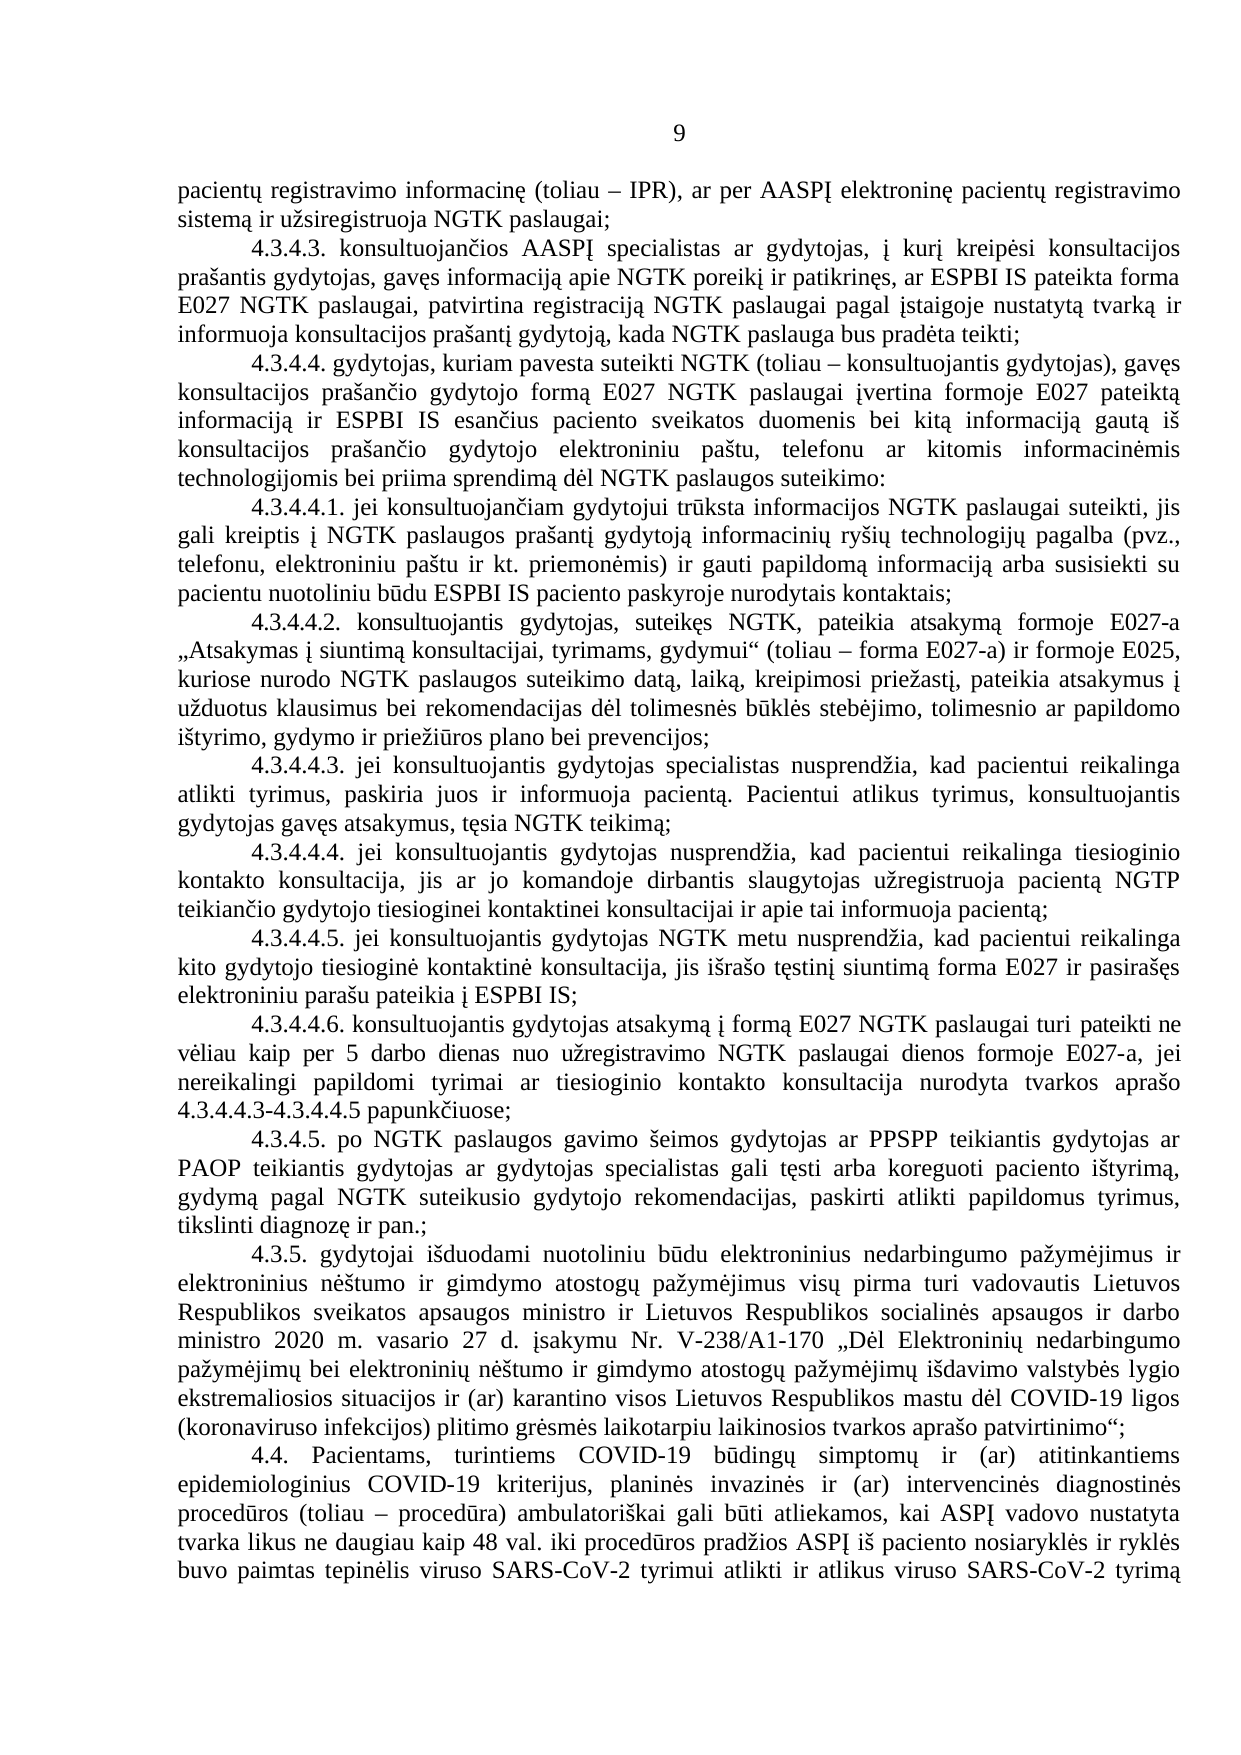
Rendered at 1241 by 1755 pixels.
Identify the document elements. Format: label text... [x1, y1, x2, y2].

text 4.3.4.4. gydytojas, kuriam pavesta suteikti NGTK (toliau – konsultuojantis gydytojas), gavęs konsultacijos prašančio gydytojo formą E027 NGTK paslaugai įvertina formoje E027 pateiktą informaciją ir ESPBI IS esančius paciento sveikatos duomenis bei kitą informaciją gautą iš konsultacijos prašančio gydytojo elektroniniu paštu, telefonu ar kitomis informacinėmis technologijomis bei priima sprendimą dėl NGTK paslaugos suteikimo: [177, 348, 1181, 492]
text 4.3.4.4.3. jei konsultuojantis gydytojas specialistas nusprendžia, kad pacientui reikalinga atlikti tyrimus, paskiria juos ir informuoja pacientą. Pacientui atlikus tyrimus, konsultuojantis gydytojas gavęs atsakymus, tęsia NGTK teikimą; [177, 751, 1181, 837]
text pacientų registravimo informacinę (toliau – IPR), ar per AASPĮ elektroninę pacientų registravimo sistemą ir užsiregistruoja NGTK paslaugai; [177, 176, 1181, 233]
text 4.3.4.5. po NGTK paslaugos gavimo šeimos gydytojas ar PPSPP teikiantis gydytojas ar PAOP teikiantis gydytojas ar gydytojas specialistas gali tęsti arba koreguoti paciento ištyrimą, gydymą pagal NGTK suteikusio gydytojo rekomendacijas, paskirti atlikti papildomus tyrimus, tikslinti diagnozę ir pan.; [177, 1124, 1181, 1239]
text 4.3.5. gydytojai išduodami nuotoliniu būdu elektroninius nedarbingumo pažymėjimus ir elektroninius nėštumo ir gimdymo atostogų pažymėjimus visų pirma turi vadovautis Lietuvos Respublikos sveikatos apsaugos ministro ir Lietuvos Respublikos socialinės apsaugos ir darbo ministro 2020 m. vasario 27 d. įsakymu Nr. V-238/A1-170 „Dėl Elektroninių nedarbingumo pažymėjimų bei elektroninių nėštumo ir gimdymo atostogų pažymėjimų išdavimo valstybės lygio ekstremaliosios situacijos ir (ar) karantino visos Lietuvos Respublikos mastu dėl COVID-19 ligos (koronaviruso infekcijos) plitimo grėsmės laikotarpiu laikinosios tvarkos aprašo patvirtinimo“; [177, 1239, 1181, 1441]
text 4.3.4.3. konsultuojančios AASPĮ specialistas ar gydytojas, į kurį kreipėsi konsultacijos prašantis gydytojas, gavęs informaciją apie NGTK poreikį ir patikrinęs, ar ESPBI IS pateikta forma E027 NGTK paslaugai, patvirtina registraciją NGTK paslaugai pagal įstaigoje nustatytą tvarką ir informuoja konsultacijos prašantį gydytoją, kada NGTK paslauga bus pradėta teikti; [177, 233, 1181, 348]
text 4.3.4.4.6. konsultuojantis gydytojas atsakymą į formą E027 NGTK paslaugai turi pateikti ne vėliau kaip per 5 darbo dienas nuo užregistravimo NGTK paslaugai dienos formoje E027-a, jei nereikalingi papildomi tyrimai ar tiesioginio kontakto konsultacija nurodyta tvarkos aprašo 4.3.4.4.3-4.3.4.4.5 papunkčiuose; [177, 1009, 1181, 1124]
text 4.4. Pacientams, turintiems COVID-19 būdingų simptomų ir (ar) atitinkantiems epidemiologinius COVID-19 kriterijus, planinės invazinės ir (ar) intervencinės diagnostinės procedūros (toliau – procedūra) ambulatoriškai gali būti atliekamos, kai ASPĮ vadovo nustatyta tvarka likus ne daugiau kaip 48 val. iki procedūros pradžios ASPĮ iš paciento nosiaryklės ir ryklės buvo paimtas tepinėlis viruso SARS-CoV-2 tyrimui atlikti ir atlikus viruso SARS-CoV-2 tyrimą [177, 1441, 1181, 1584]
text 4.3.4.4.4. jei konsultuojantis gydytojas nusprendžia, kad pacientui reikalinga tiesioginio kontakto konsultacija, jis ar jo komandoje dirbantis slaugytojas užregistruoja pacientą NGTP teikiančio gydytojo tiesioginei kontaktinei konsultacijai ir apie tai informuoja pacientą; [177, 837, 1181, 923]
text 4.3.4.4.2. konsultuojantis gydytojas, suteikęs NGTK, pateikia atsakymą formoje E027-a „Atsakymas į siuntimą konsultacijai, tyrimams, gydymui“ (toliau – forma E027-a) ir formoje E025, kuriose nurodo NGTK paslaugos suteikimo datą, laiką, kreipimosi priežastį, pateikia atsakymus į užduotus klausimus bei rekomendacijas dėl tolimesnės būklės stebėjimo, tolimesnio ar papildomo ištyrimo, gydymo ir priežiūros plano bei prevencijos; [177, 607, 1181, 751]
text 4.3.4.4.5. jei konsultuojantis gydytojas NGTK metu nusprendžia, kad pacientui reikalinga kito gydytojo tiesioginė kontaktinė konsultacija, jis išrašo tęstinį siuntimą forma E027 ir pasirašęs elektroniniu parašu pateikia į ESPBI IS; [177, 923, 1181, 1009]
text 4.3.4.4.1. jei konsultuojančiam gydytojui trūksta informacijos NGTK paslaugai suteikti, jis gali kreiptis į NGTK paslaugos prašantį gydytoją informacinių ryšių technologijų pagalba (pvz., telefonu, elektroniniu paštu ir kt. priemonėmis) ir gauti papildomą informaciją arba susisiekti su pacientu nuotoliniu būdu ESPBI IS paciento paskyroje nurodytais kontaktais; [177, 492, 1181, 607]
